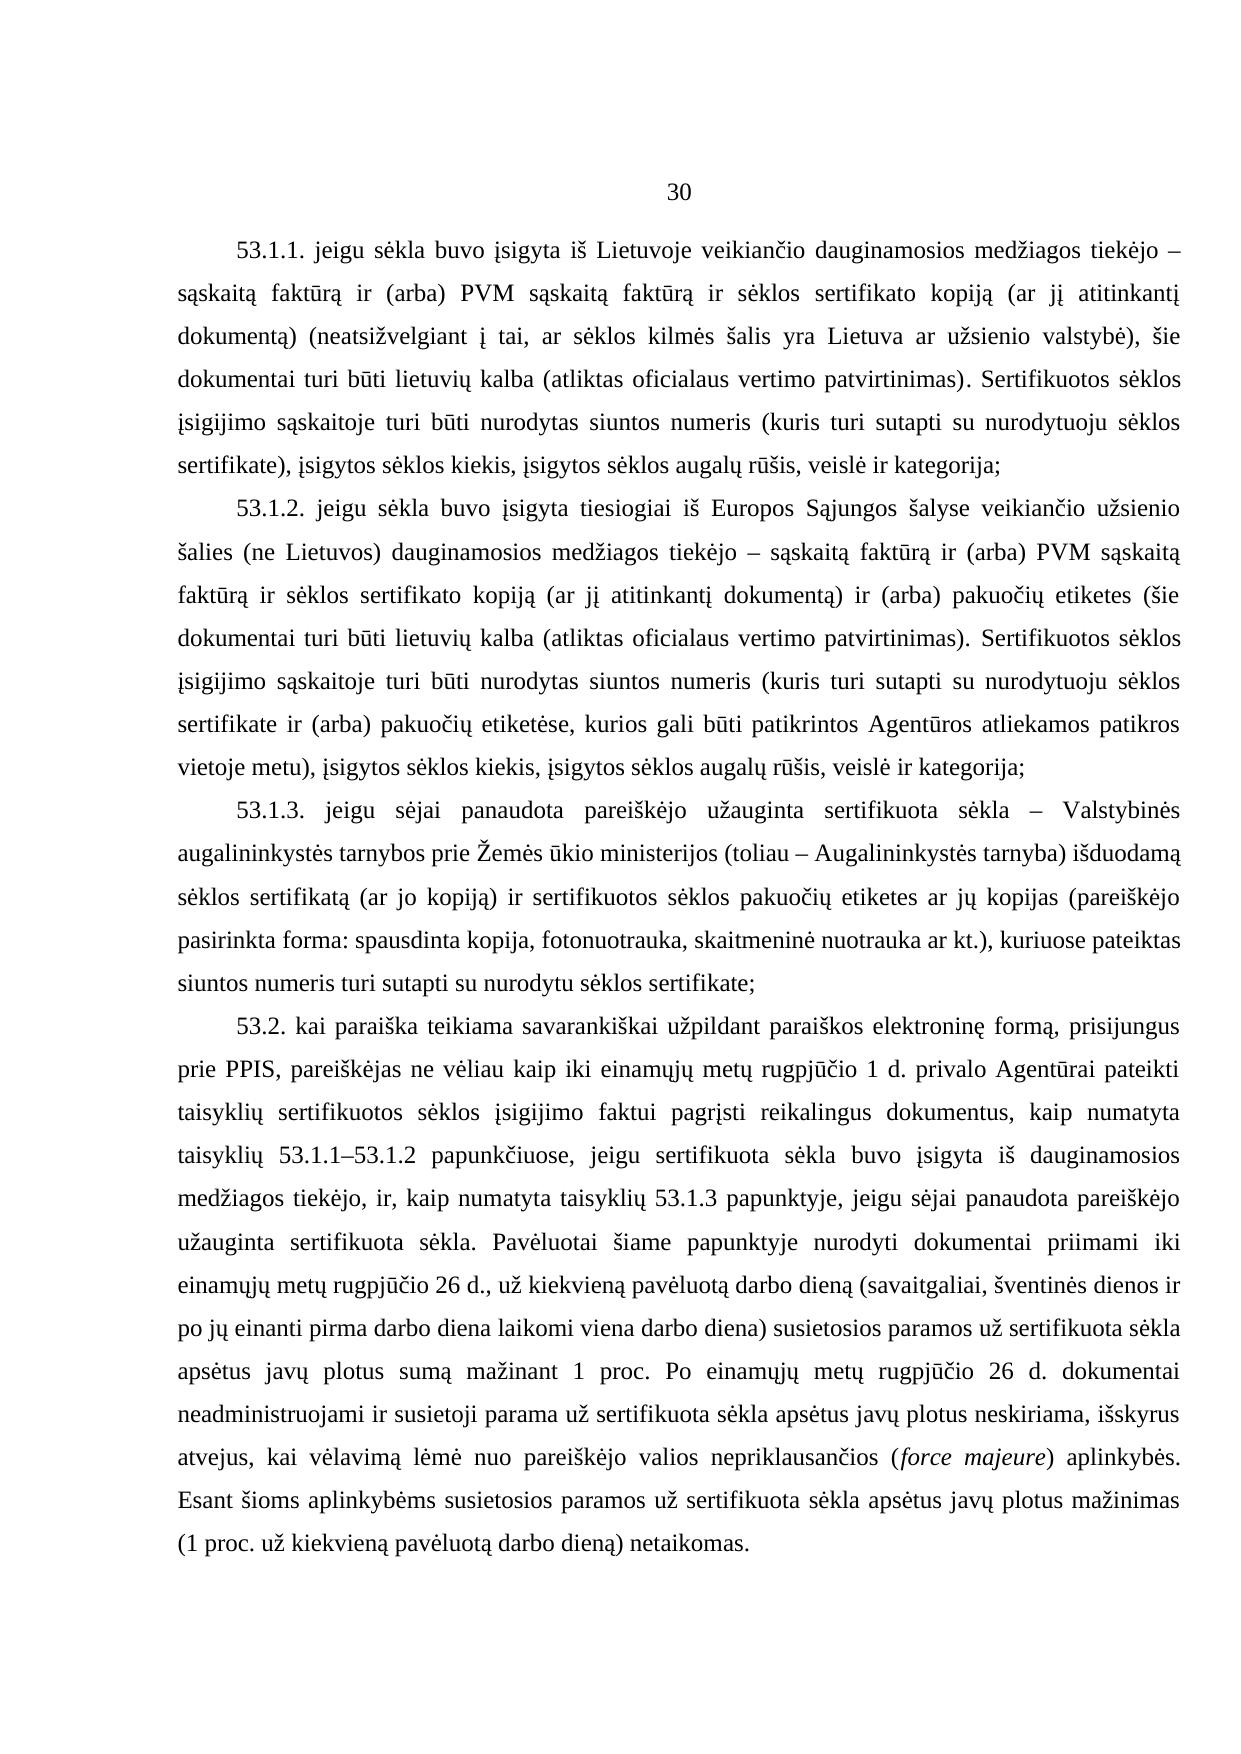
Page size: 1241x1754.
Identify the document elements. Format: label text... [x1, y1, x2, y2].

text 53.1.3. jeigu sėjai panaudota pareiškėjo užauginta sertifikuota sėkla – Valstybinės augalininkystės tarnybos prie Žemės ūkio ministerijos (toliau – Augalininkystės tarnyba) išduodamą sėklos sertifikatą (ar jo kopiją) ir sertifikuotos sėklos pakuočių etiketes ar jų kopijas (pareiškėjo pasirinkta forma: spausdinta kopija, fotonuotrauka, skaitmeninė nuotrauka ar kt.), kuriuose pateiktas siuntos numeris turi sutapti su nurodytu sėklos sertifikate; [177, 795, 1181, 997]
text 53.1.1. jeigu sėkla buvo įsigyta iš Lietuvoje veikiančio dauginamosios medžiagos tiekėjo – sąskaitą faktūrą ir (arba) PVM sąskaitą faktūrą ir sėklos sertifikato kopiją (ar jį atitinkantį dokumentą) (neatsižvelgiant į tai, ar sėklos kilmės šalis yra Lietuva ar užsienio valstybė), šie dokumentai turi būti lietuvių kalba (atliktas oficialaus vertimo patvirtinimas). Sertifikuotos sėklos įsigijimo sąskaitoje turi būti nurodytas siuntos numeris (kuris turi sutapti su nurodytuoju sėklos sertifikate), įsigytos sėklos kiekis, įsigytos sėklos augalų rūšis, veislė ir kategorija; [177, 235, 1181, 479]
text 53.2. kai paraiška teikiama savarankiškai užpildant paraiškos elektroninę formą, prisijungus prie PPIS, pareiškėjas ne vėliau kaip iki einamųjų metų rugpjūčio 1 d. privalo Agentūrai pateikti taisyklių sertifikuotos sėklos įsigijimo faktui pagrįsti reikalingus dokumentus, kaip numatyta taisyklių 53.1.1–53.1.2 papunkčiuose, jeigu sertifikuota sėkla buvo įsigyta iš dauginamosios medžiagos tiekėjo, ir, kaip numatyta taisyklių 53.1.3 papunktyje, jeigu sėjai panaudota pareiškėjo užauginta sertifikuota sėkla. Pavėluotai šiame papunktyje nurodyti dokumentai priimami iki einamųjų metų rugpjūčio 26 d., už kiekvieną pavėluotą darbo dieną (savaitgaliai, šventinės dienos ir po jų einanti pirma darbo diena laikomi viena darbo diena) susietosios paramos už sertifikuota sėkla apsėtus javų plotus sumą mažinant 1 proc. Po einamųjų metų rugpjūčio 26 d. dokumentai neadministruojami ir susietoji parama už sertifikuota sėkla apsėtus javų plotus neskiriama, išskyrus atvejus, kai vėlavimą lėmė nuo pareiškėjo valios nepriklausančios (force majeure) aplinkybės. Esant šioms aplinkybėms susietosios paramos už sertifikuota sėkla apsėtus javų plotus mažinimas (1 proc. už kiekvieną pavėluotą darbo dieną) netaikomas. [177, 1011, 1181, 1557]
text 53.1.2. jeigu sėkla buvo įsigyta tiesiogiai iš Europos Sąjungos šalyse veikiančio užsienio šalies (ne Lietuvos) dauginamosios medžiagos tiekėjo – sąskaitą faktūrą ir (arba) PVM sąskaitą faktūrą ir sėklos sertifikato kopiją (ar jį atitinkantį dokumentą) ir (arba) pakuočių etiketes (šie dokumentai turi būti lietuvių kalba (atliktas oficialaus vertimo patvirtinimas). Sertifikuotos sėklos įsigijimo sąskaitoje turi būti nurodytas siuntos numeris (kuris turi sutapti su nurodytuoju sėklos sertifikate ir (arba) pakuočių etiketėse, kurios gali būti patikrintos Agentūros atliekamos patikros vietoje metu), įsigytos sėklos kiekis, įsigytos sėklos augalų rūšis, veislė ir kategorija; [177, 493, 1181, 781]
